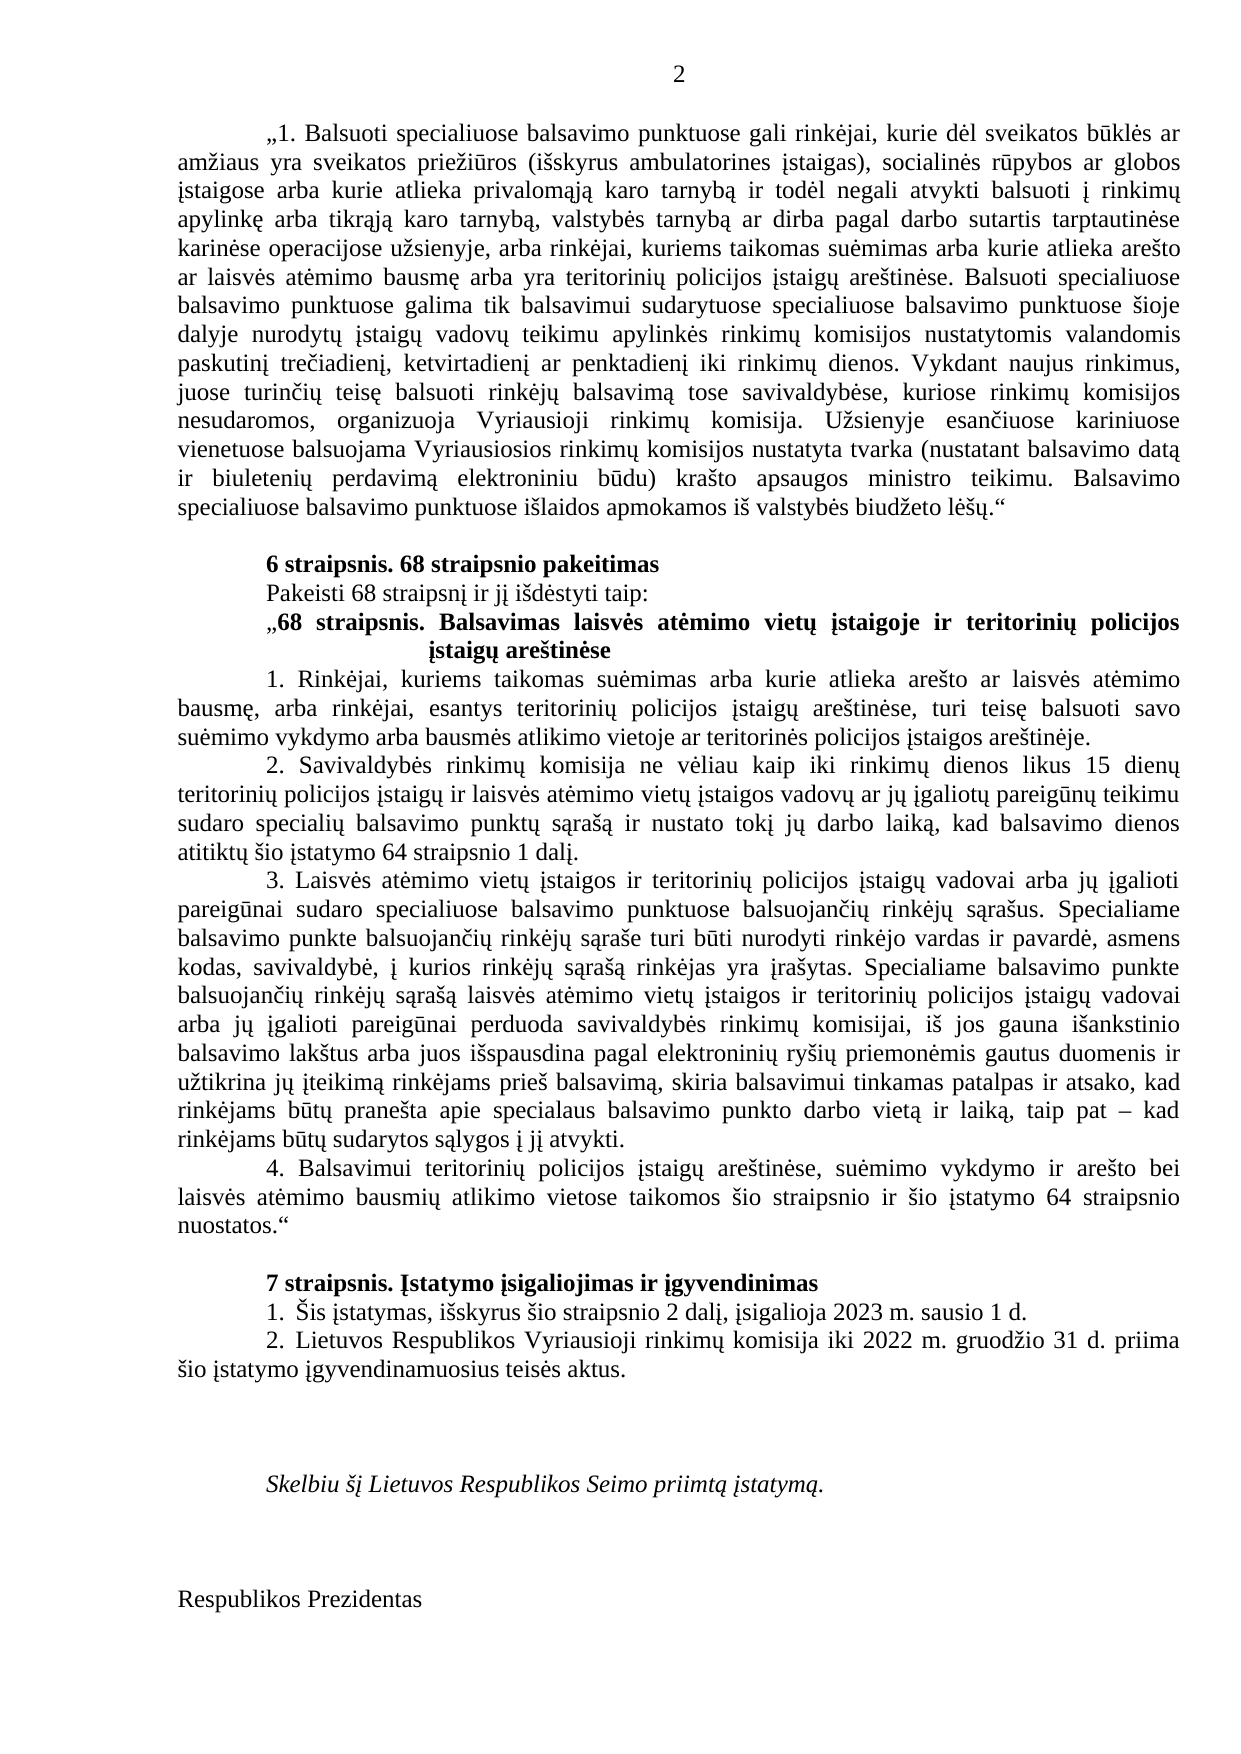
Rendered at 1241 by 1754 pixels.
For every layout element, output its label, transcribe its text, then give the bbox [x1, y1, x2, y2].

text „68 straipsnis. Balsavimas laisvės atėmimo vietų įstaigoje ir teritorinių policijos įstaigų areštinėse [266, 607, 1181, 664]
text Respublikos Prezidentas [177, 1584, 1181, 1613]
text 7 straipsnis. Įstatymo įsigaliojimas ir įgyvendinimas [266, 1268, 1181, 1297]
text Skelbiu šį Lietuvos Respublikos Seimo priimtą įstatymą. [177, 1469, 1181, 1498]
text 6 straipsnis. 68 straipsnio pakeitimas [177, 549, 1181, 578]
text „1. Balsuoti specialiuose balsavimo punktuose gali rinkėjai, kurie dėl sveikatos būklės ar amžiaus yra sveikatos priežiūros (išskyrus ambulatorines įstaigas), socialinės rūpybos ar globos įstaigose arba kurie atlieka privalomąją karo tarnybą ir todėl negali atvykti balsuoti į rinkimų apylinkę arba tikrąją karo tarnybą, valstybės tarnybą ar dirba pagal darbo sutartis tarptautinėse karinėse operacijose užsienyje, arba rinkėjai, kuriems taikomas suėmimas arba kurie atlieka arešto ar laisvės atėmimo bausmę arba yra teritorinių policijos įstaigų areštinėse. Balsuoti specialiuose balsavimo punktuose galima tik balsavimui sudarytuose specialiuose balsavimo punktuose šioje dalyje nurodytų įstaigų vadovų teikimu apylinkės rinkimų komisijos nustatytomis valandomis paskutinį trečiadienį, ketvirtadienį ar penktadienį iki rinkimų dienos. Vykdant naujus rinkimus, juose turinčių teisę balsuoti rinkėjų balsavimą tose savivaldybėse, kuriose rinkimų komisijos nesudaromos, organizuoja Vyriausioji rinkimų komisija. Užsienyje esančiuose kariniuose vienetuose balsuojama Vyriausiosios rinkimų komisijos nustatyta tvarka (nustatant balsavimo datą ir biuletenių perdavimą elektroniniu būdu) krašto apsaugos ministro teikimu. Balsavimo specialiuose balsavimo punktuose išlaidos apmokamos iš valstybės biudžeto lėšų.“ [177, 118, 1181, 521]
text 1. Šis įstatymas, išskyrus šio straipsnio 2 dalį, įsigalioja 2023 m. sausio 1 d. [266, 1297, 1181, 1326]
text 3. Laisvės atėmimo vietų įstaigos ir teritorinių policijos įstaigų vadovai arba jų įgalioti pareigūnai sudaro specialiuose balsavimo punktuose balsuojančių rinkėjų sąrašus. Specialiame balsavimo punkte balsuojančių rinkėjų sąraše turi būti nurodyti rinkėjo vardas ir pavardė, asmens kodas, savivaldybė, į kurios rinkėjų sąrašą rinkėjas yra įrašytas. Specialiame balsavimo punkte balsuojančių rinkėjų sąrašą laisvės atėmimo vietų įstaigos ir teritorinių policijos įstaigų vadovai arba jų įgalioti pareigūnai perduoda savivaldybės rinkimų komisijai, iš jos gauna išankstinio balsavimo lakštus arba juos išspausdina pagal elektroninių ryšių priemonėmis gautus duomenis ir užtikrina jų įteikimą rinkėjams prieš balsavimą, skiria balsavimui tinkamas patalpas ir atsako, kad rinkėjams būtų pranešta apie specialaus balsavimo punkto darbo vietą ir laiką, taip pat – kad rinkėjams būtų sudarytos sąlygos į jį atvykti. [177, 866, 1181, 1153]
text 2. Savivaldybės rinkimų komisija ne vėliau kaip iki rinkimų dienos likus 15 dienų teritorinių policijos įstaigų ir laisvės atėmimo vietų įstaigos vadovų ar jų įgaliotų pareigūnų teikimu sudaro specialių balsavimo punktų sąrašą ir nustato tokį jų darbo laiką, kad balsavimo dienos atitiktų šio įstatymo 64 straipsnio 1 dalį. [177, 751, 1181, 866]
text 1. Rinkėjai, kuriems taikomas suėmimas arba kurie atlieka arešto ar laisvės atėmimo bausmę, arba rinkėjai, esantys teritorinių policijos įstaigų areštinėse, turi teisę balsuoti savo suėmimo vykdymo arba bausmės atlikimo vietoje ar teritorinės policijos įstaigos areštinėje. [177, 664, 1181, 751]
text Pakeisti 68 straipsnį ir jį išdėstyti taip: [177, 578, 1181, 607]
text 4. Balsavimui teritorinių policijos įstaigų areštinėse, suėmimo vykdymo ir arešto bei laisvės atėmimo bausmių atlikimo vietose taikomos šio straipsnio ir šio įstatymo 64 straipsnio nuostatos.“ [177, 1153, 1181, 1239]
text 2. Lietuvos Respublikos Vyriausioji rinkimų komisija iki 2022 m. gruodžio 31 d. priima šio įstatymo įgyvendinamuosius teisės aktus. [177, 1326, 1181, 1383]
